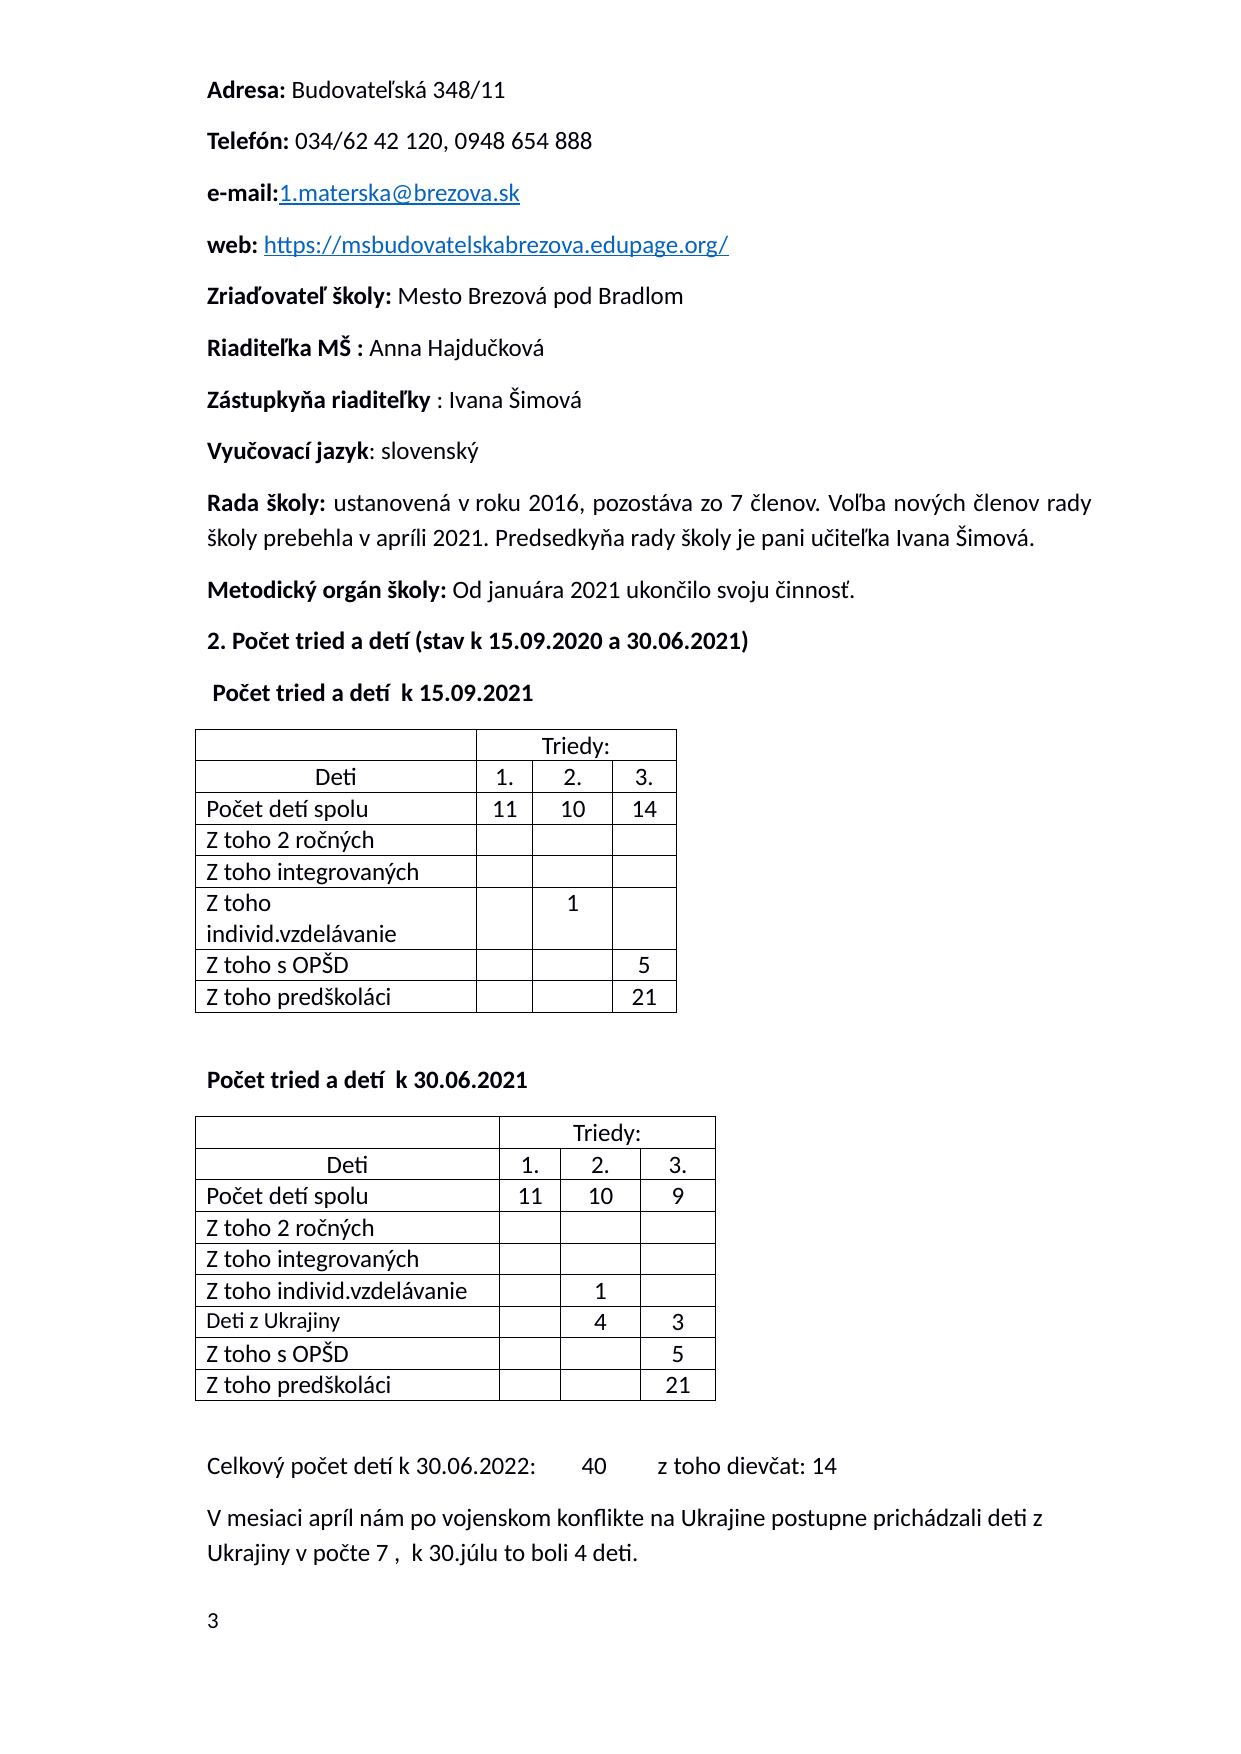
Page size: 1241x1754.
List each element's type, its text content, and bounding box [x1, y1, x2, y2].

table_cell 11 [500, 1180, 560, 1211]
table_cell Z toho individ.vzdelávanie [196, 888, 476, 949]
table_cell 1. [477, 761, 532, 792]
table_cell 14 [613, 793, 676, 823]
table_header [196, 730, 476, 760]
table_cell Z toho integrovaných [196, 856, 476, 887]
table_cell [561, 1338, 640, 1369]
table_cell 11 [477, 793, 532, 823]
table_cell Z toho predškoláci [196, 981, 476, 1012]
table_cell 3. [613, 761, 676, 792]
text Zástupkyňa riaditeľky : Ivana Šimová [207, 384, 1092, 414]
table_cell Deti [196, 1149, 499, 1179]
table_cell Z toho s OPŠD [196, 950, 476, 980]
table_cell Z toho s OPŠD [196, 1338, 499, 1369]
table_cell [477, 856, 532, 887]
table_cell Z toho 2 ročných [196, 825, 476, 855]
table_cell [533, 950, 612, 980]
table_cell Deti [196, 761, 476, 792]
text V mesiaci apríl nám po vojenskom konflikte na Ukrajine postupne prichádzali deti z Ukrajiny v počte 7 , k 30.júlu to boli 4 deti. [207, 1502, 1092, 1567]
table_cell [477, 981, 532, 1012]
table_cell [641, 1212, 715, 1242]
text e-mail:1.materska@brezova.sk [207, 177, 1092, 208]
table_cell Počet detí spolu [196, 1180, 499, 1211]
table_cell Deti z Ukrajiny [196, 1307, 499, 1337]
table_cell Z toho individ.vzdelávanie [196, 1275, 499, 1306]
table_cell Z toho integrovaných [196, 1244, 499, 1274]
text web: https://msbudovatelskabrezova.edupage.org/ [207, 229, 1092, 259]
table_cell [500, 1370, 560, 1400]
table_cell [641, 1244, 715, 1274]
table_cell [477, 950, 532, 980]
table_cell 3 [641, 1307, 715, 1337]
table_cell 9 [641, 1180, 715, 1211]
table_cell 2. [561, 1149, 640, 1179]
text Celkový počet detí k 30.06.2022: 40 z toho dievčat: 14 [207, 1450, 1092, 1481]
table_cell 4 [561, 1307, 640, 1337]
table_cell 2. [533, 761, 612, 792]
table_cell Z toho predškoláci [196, 1370, 499, 1400]
table_cell [613, 825, 676, 855]
text Počet tried a detí k 30.06.2021 [207, 1064, 1092, 1095]
table_cell [500, 1212, 560, 1242]
text 2. Počet tried a detí (stav k 15.09.2020 a 30.06.2021) [207, 625, 1092, 656]
table_cell Počet detí spolu [196, 793, 476, 823]
table_cell [613, 888, 676, 949]
text Vyučovací jazyk: slovenský [207, 435, 1092, 466]
table_cell Z toho 2 ročných [196, 1212, 499, 1242]
text Počet tried a detí k 15.09.2021 [207, 677, 1092, 708]
text Riaditeľka MŠ : Anna Hajdučková [207, 332, 1092, 363]
table_cell 21 [613, 981, 676, 1012]
table_cell 1. [500, 1149, 560, 1179]
text Metodický orgán školy: Od januára 2021 ukončilo svoju činnosť. [207, 574, 1092, 604]
table_cell [641, 1275, 715, 1306]
table_cell [500, 1338, 560, 1369]
table_cell [477, 825, 532, 855]
table_header Triedy: [500, 1117, 715, 1148]
table_cell [500, 1275, 560, 1306]
table_cell [533, 856, 612, 887]
text Adresa: Budovateľská 348/11 [207, 74, 1092, 104]
table_cell 3. [641, 1149, 715, 1179]
table_cell [533, 825, 612, 855]
table_cell [613, 856, 676, 887]
table_cell 21 [641, 1370, 715, 1400]
table_cell [533, 981, 612, 1012]
table_cell [477, 888, 532, 949]
table_cell [561, 1212, 640, 1242]
table_cell [561, 1244, 640, 1274]
table_cell 5 [641, 1338, 715, 1369]
table_cell 10 [561, 1180, 640, 1211]
table_header Triedy: [477, 730, 676, 760]
text Zriaďovateľ školy: Mesto Brezová pod Bradlom [207, 280, 1092, 311]
table_cell [500, 1307, 560, 1337]
table_cell 10 [533, 793, 612, 823]
table_cell 1 [561, 1275, 640, 1306]
table_cell 1 [533, 888, 612, 949]
table_cell 5 [613, 950, 676, 980]
text Rada školy: ustanovená v roku 2016, pozostáva zo 7 členov. Voľba nových členov rady školy prebehla v apríli 2021. Predsedkyňa rady školy je pani učiteľka Ivana Šimová. [207, 487, 1092, 553]
table_cell [500, 1244, 560, 1274]
table_header [196, 1117, 499, 1148]
text Telefón: 034/62 42 120, 0948 654 888 [207, 125, 1092, 156]
table_cell [561, 1370, 640, 1400]
